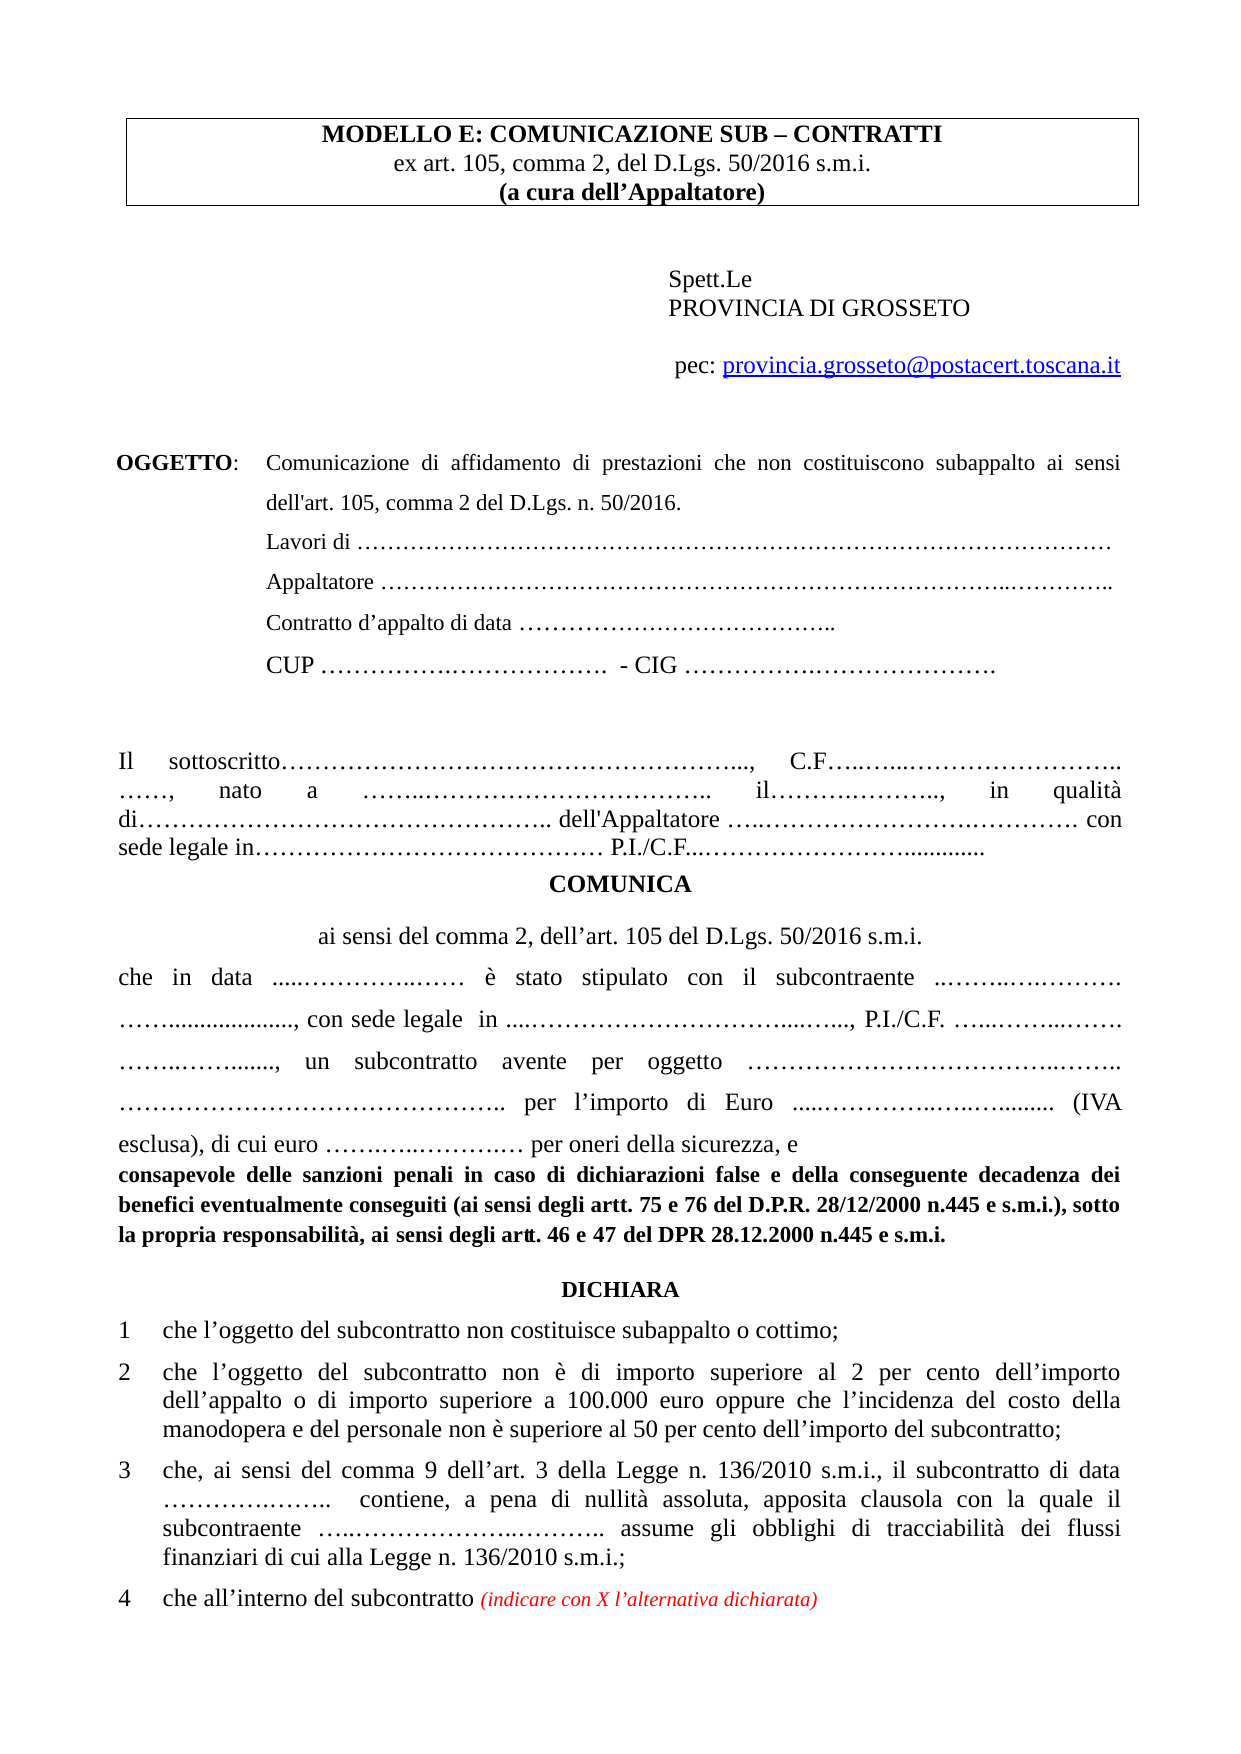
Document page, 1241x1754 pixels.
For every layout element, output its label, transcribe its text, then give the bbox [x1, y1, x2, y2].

text Il sottoscritto………………………………………………..., C.F…..…...……………………..……, nato a ……..…………………………….. il……….……….., in qualità di………………………………………….. dell'Appaltatore …..…………………….…………. con sede legale in…………………………………… P.I./C.F...……………………............. [118, 746, 1122, 861]
text che in data .....…………..…… è stato stipulato con il subcontraente ..……..….……….……...................., con sede legale in ....…………………………....…..., P.I./C.F. …...……...…….……..……......., un subcontratto avente per oggetto ………………………………..……..……………………………………….. per l’importo di Euro .....…………..…..…......... (IVA esclusa), di cui euro …….…..……….… per oneri della sicurezza, e [118, 952, 1122, 1161]
list che l’oggetto del subcontratto non costituisce subappalto o cottimo; [118, 1315, 1122, 1344]
text Spett.Le [118, 264, 1122, 293]
text Lavori di ……………………………………………………………………………………… [116, 528, 1122, 555]
table_header MODELLO E: COMUNICAZIONE SUB – CONTRATTI ex art. 105, comma 2, del D.Lgs. 50/2016 s.m.i. (a cura dell’Appaltatore) [127, 119, 1138, 205]
list che, ai sensi del comma 9 dell’art. 3 della Legge n. 136/2010 s.m.i., il subcontratto di data ………….…….. contiene, a pena di nullità assoluta, apposita clausola con la quale il subcontraente …..………………..……….. assume gli obblighi di tracciabilità dei flussi finanziari di cui alla Legge n. 136/2010 s.m.i.; [118, 1455, 1122, 1570]
text ai sensi del comma 2, dell’art. 105 del D.Lgs. 50/2016 s.m.i. [118, 911, 1122, 952]
text pec: provincia.grosseto@postacert.toscana.it [118, 350, 1122, 379]
text PROVINCIA DI GROSSETO [118, 293, 1122, 321]
text Appaltatore ………………………………………………………………………..………….. [116, 568, 1122, 594]
text OGGETTO: Comunicazione di affidamento di prestazioni che non costituiscono subappalto ai sensi dell'art. 105, comma 2 del D.Lgs. n. 50/2016. [116, 449, 1122, 515]
text Contratto d’appalto di data ………………………………….. [266, 607, 1122, 636]
subtitle DICHIARA [118, 1276, 1122, 1303]
subtitle COMUNICA [118, 869, 1122, 898]
text CUP …………….………………. - CIG …………….…………………. [266, 650, 1122, 679]
list che all’interno del subcontratto (indicare con X l’alternativa dichiarata) [118, 1583, 1122, 1612]
list che l’oggetto del subcontratto non è di importo superiore al 2 per cento dell’importo dell’appalto o di importo superiore a 100.000 euro oppure che l’incidenza del costo della manodopera e del personale non è superiore al 50 per cento dell’importo del subcontratto; [118, 1357, 1122, 1443]
text consapevole delle sanzioni penali in caso di dichiarazioni false e della conseguente decadenza dei benefici eventualmente conseguiti (ai sensi degli artt. 75 e 76 del D.P.R. 28/12/2000 n.445 e s.m.i.), sotto la propria responsabilità, ai sensi degli artt. 46 e 47 del DPR 28.12.2000 n.445 e s.m.i. [118, 1161, 1122, 1248]
